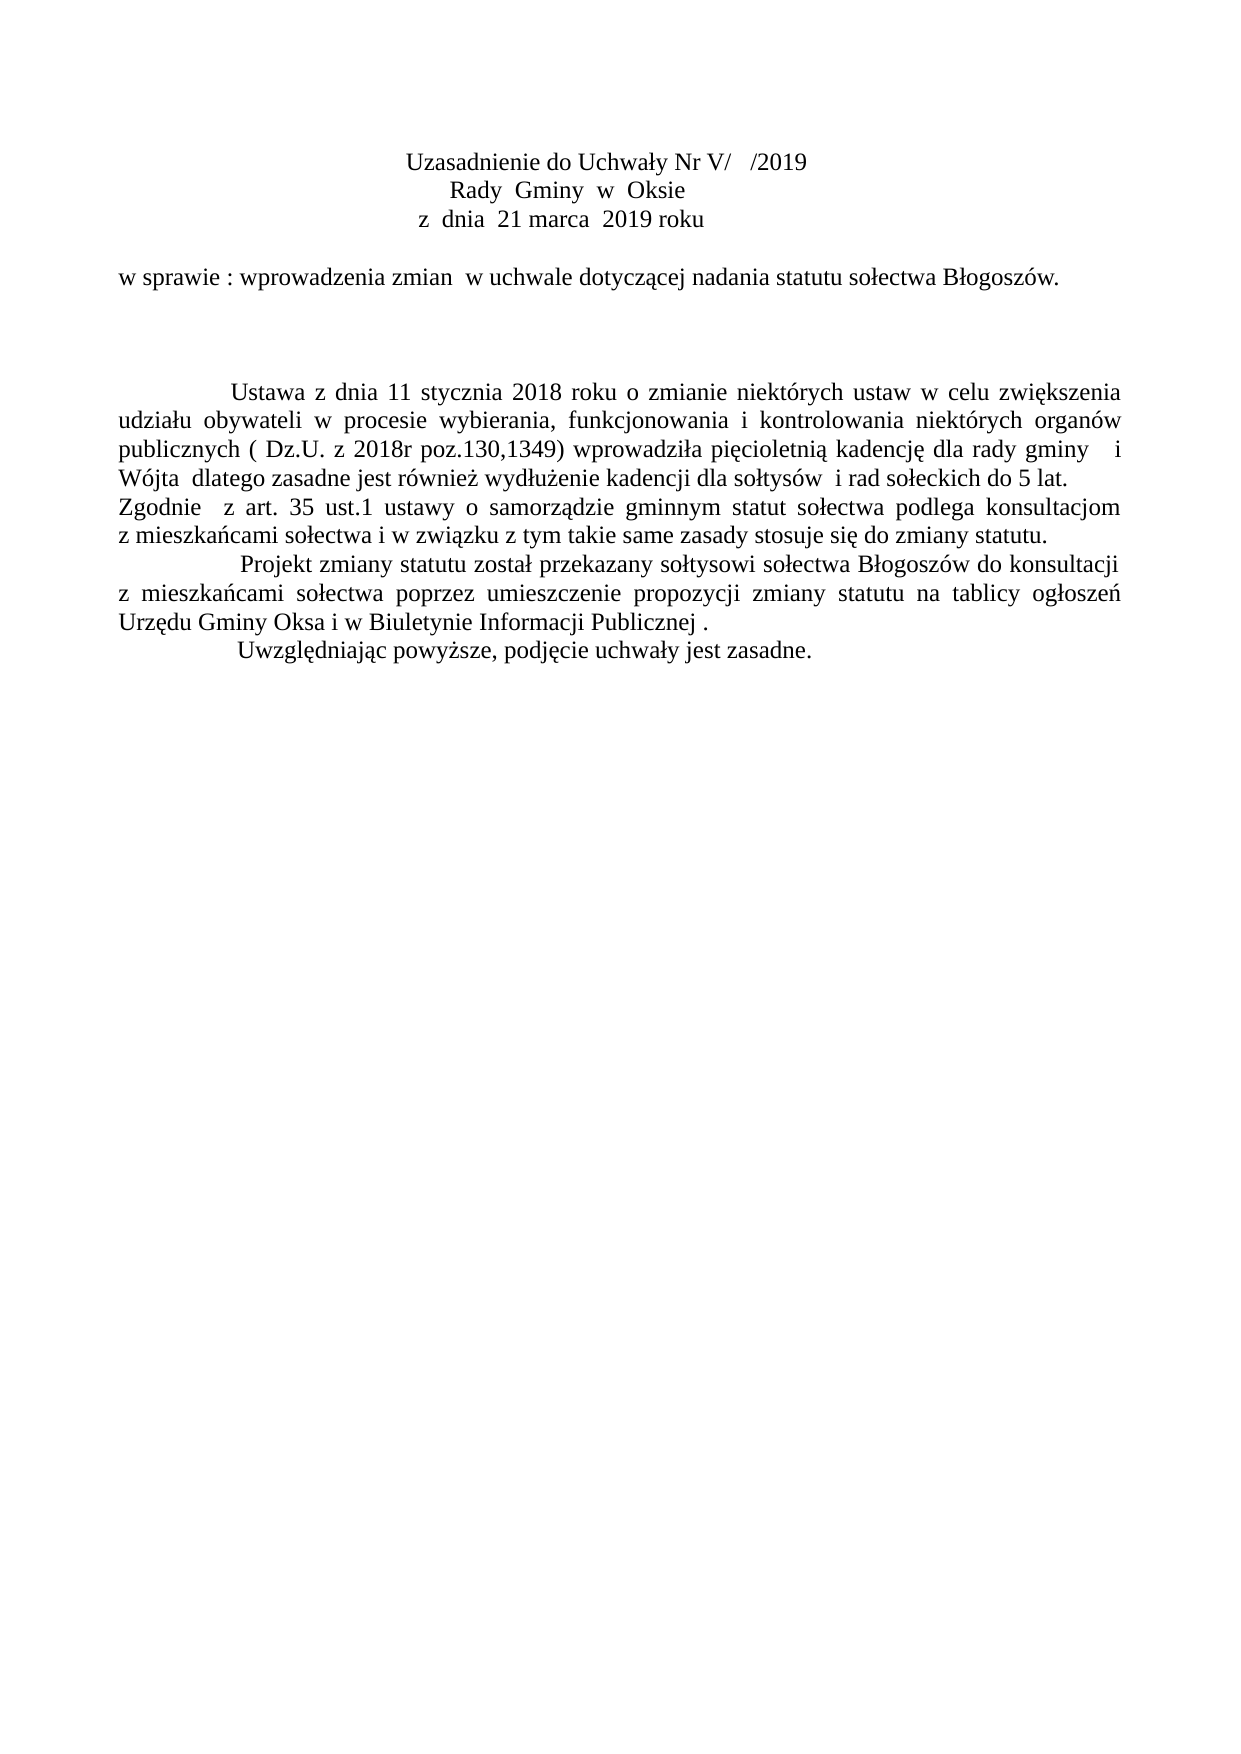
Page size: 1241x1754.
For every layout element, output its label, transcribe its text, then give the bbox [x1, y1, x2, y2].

text Ustawa z dnia 11 stycznia 2018 roku o zmianie niektórych ustaw w celu zwiększenia udziału obywateli w procesie wybierania, funkcjonowania i kontrolowania niektórych organów publicznych ( Dz.U. z 2018r poz.130,1349) wprowadziła pięcioletnią kadencję dla rady gminy i Wójta dlatego zasadne jest również wydłużenie kadencji dla sołtysów i rad sołeckich do 5 lat. [118, 377, 1122, 492]
text Projekt zmiany statutu został przekazany sołtysowi sołectwa Błogoszów do konsultacji z mieszkańcami sołectwa poprzez umieszczenie propozycji zmiany statutu na tablicy ogłoszeń Urzędu Gminy Oksa i w Biuletynie Informacji Publicznej . [118, 549, 1122, 636]
text z dnia 21 marca 2019 roku [118, 204, 1122, 233]
text Uzasadnienie do Uchwały Nr V/ /2019 [118, 147, 1122, 176]
text Rady Gminy w Oksie [118, 176, 1122, 204]
text w sprawie : wprowadzenia zmian w uchwale dotyczącej nadania statutu sołectwa Błogoszów. [118, 262, 1122, 291]
text Zgodnie z art. 35 ust.1 ustawy o samorządzie gminnym statut sołectwa podlega konsultacjom z mieszkańcami sołectwa i w związku z tym takie same zasady stosuje się do zmiany statutu. [118, 492, 1122, 549]
text Uwzględniając powyższe, podjęcie uchwały jest zasadne. [118, 636, 1122, 664]
